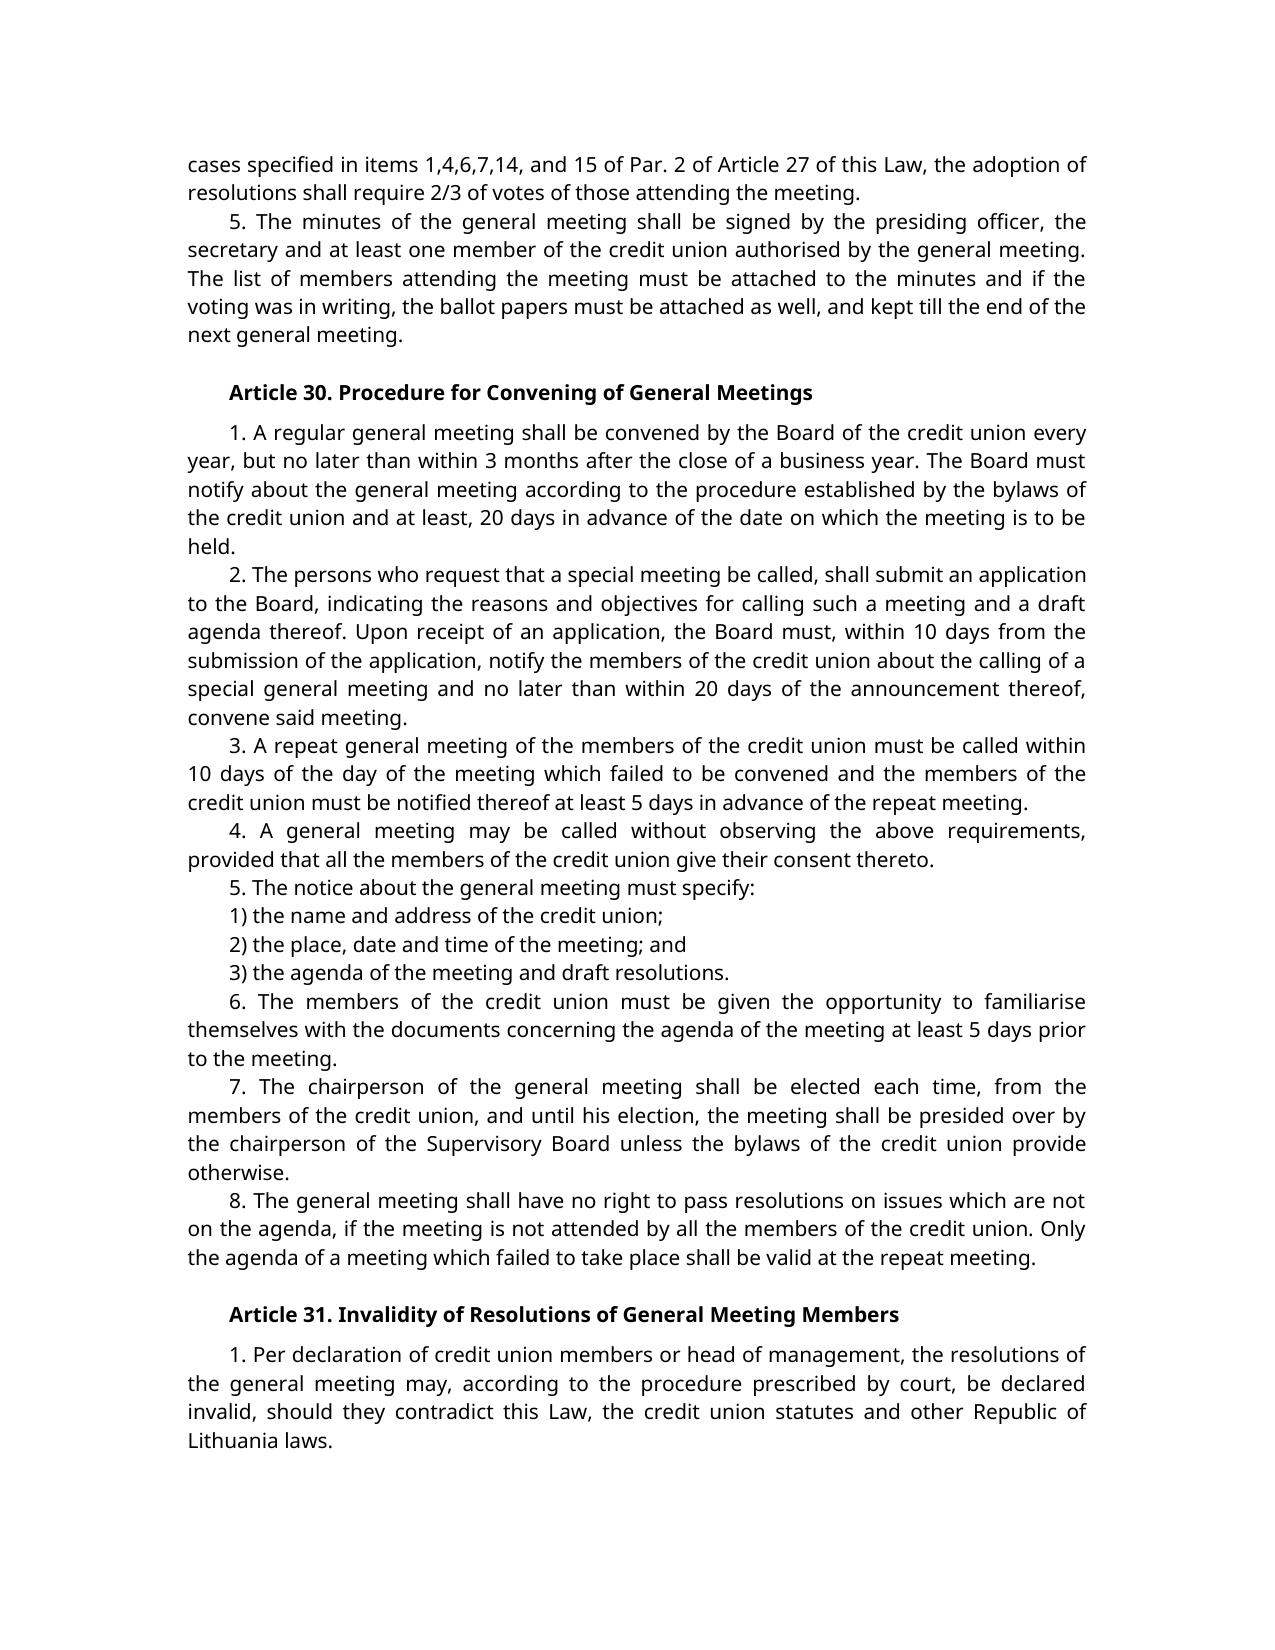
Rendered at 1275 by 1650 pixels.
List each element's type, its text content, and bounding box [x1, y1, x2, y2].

text Article 30. Procedure for Convening of General Meetings [187, 378, 1087, 406]
text 7. The chairperson of the general meeting shall be elected each time, from the members of the credit union, and until his election, the meeting shall be presided over by the chairperson of the Supervisory Board unless the bylaws of the credit union provide otherwise. [187, 1072, 1087, 1186]
text 6. The members of the credit union must be given the opportunity to familiarise themselves with the documents concerning the agenda of the meeting at least 5 days prior to the meeting. [187, 987, 1087, 1072]
text 1. Per declaration of credit union members or head of management, the resolutions of the general meeting may, according to the procedure prescribed by court, be declared invalid, should they contradict this Law, the credit union statutes and other Republic of Lithuania laws. [187, 1341, 1087, 1454]
text 5. The notice about the general meeting must specify: [187, 873, 1087, 902]
text Article 31. Invalidity of Resolutions of General Meeting Members [187, 1300, 1087, 1328]
text 5. The minutes of the general meeting shall be signed by the presiding officer, the secretary and at least one member of the credit union authorised by the general meeting. The list of members attending the meeting must be attached to the minutes and if the voting was in writing, the ballot papers must be attached as well, and kept till the end of the next general meeting. [187, 207, 1087, 349]
text 8. The general meeting shall have no right to pass resolutions on issues which are not on the agenda, if the meeting is not attended by all the members of the credit union. Only the agenda of a meeting which failed to take place shall be valid at the repeat meeting. [187, 1186, 1087, 1271]
text 4. A general meeting may be called without observing the above requirements, provided that all the members of the credit union give their consent thereto. [187, 816, 1087, 873]
text 2) the place, date and time of the meeting; and [187, 930, 1087, 958]
text 1) the name and address of the credit union; [187, 902, 1087, 930]
text cases specified in items 1,4,6,7,14, and 15 of Par. 2 of Article 27 of this Law, the adoption of resolutions shall require 2/3 of votes of those attending the meeting. [187, 150, 1087, 207]
text 3) the agenda of the meeting and draft resolutions. [187, 958, 1087, 987]
text 1. A regular general meeting shall be convened by the Board of the credit union every year, but no later than within 3 months after the close of a business year. The Board must notify about the general meeting according to the procedure established by the bylaws of the credit union and at least, 20 days in advance of the date on which the meeting is to be held. [187, 418, 1087, 560]
text 2. The persons who request that a special meeting be called, shall submit an application to the Board, indicating the reasons and objectives for calling such a meeting and a draft agenda thereof. Upon receipt of an application, the Board must, within 10 days from the submission of the application, notify the members of the credit union about the calling of a special general meeting and no later than within 20 days of the announcement thereof, convene said meeting. [187, 560, 1087, 731]
text 3. A repeat general meeting of the members of the credit union must be called within 10 days of the day of the meeting which failed to be convened and the members of the credit union must be notified thereof at least 5 days in advance of the repeat meeting. [187, 731, 1087, 816]
